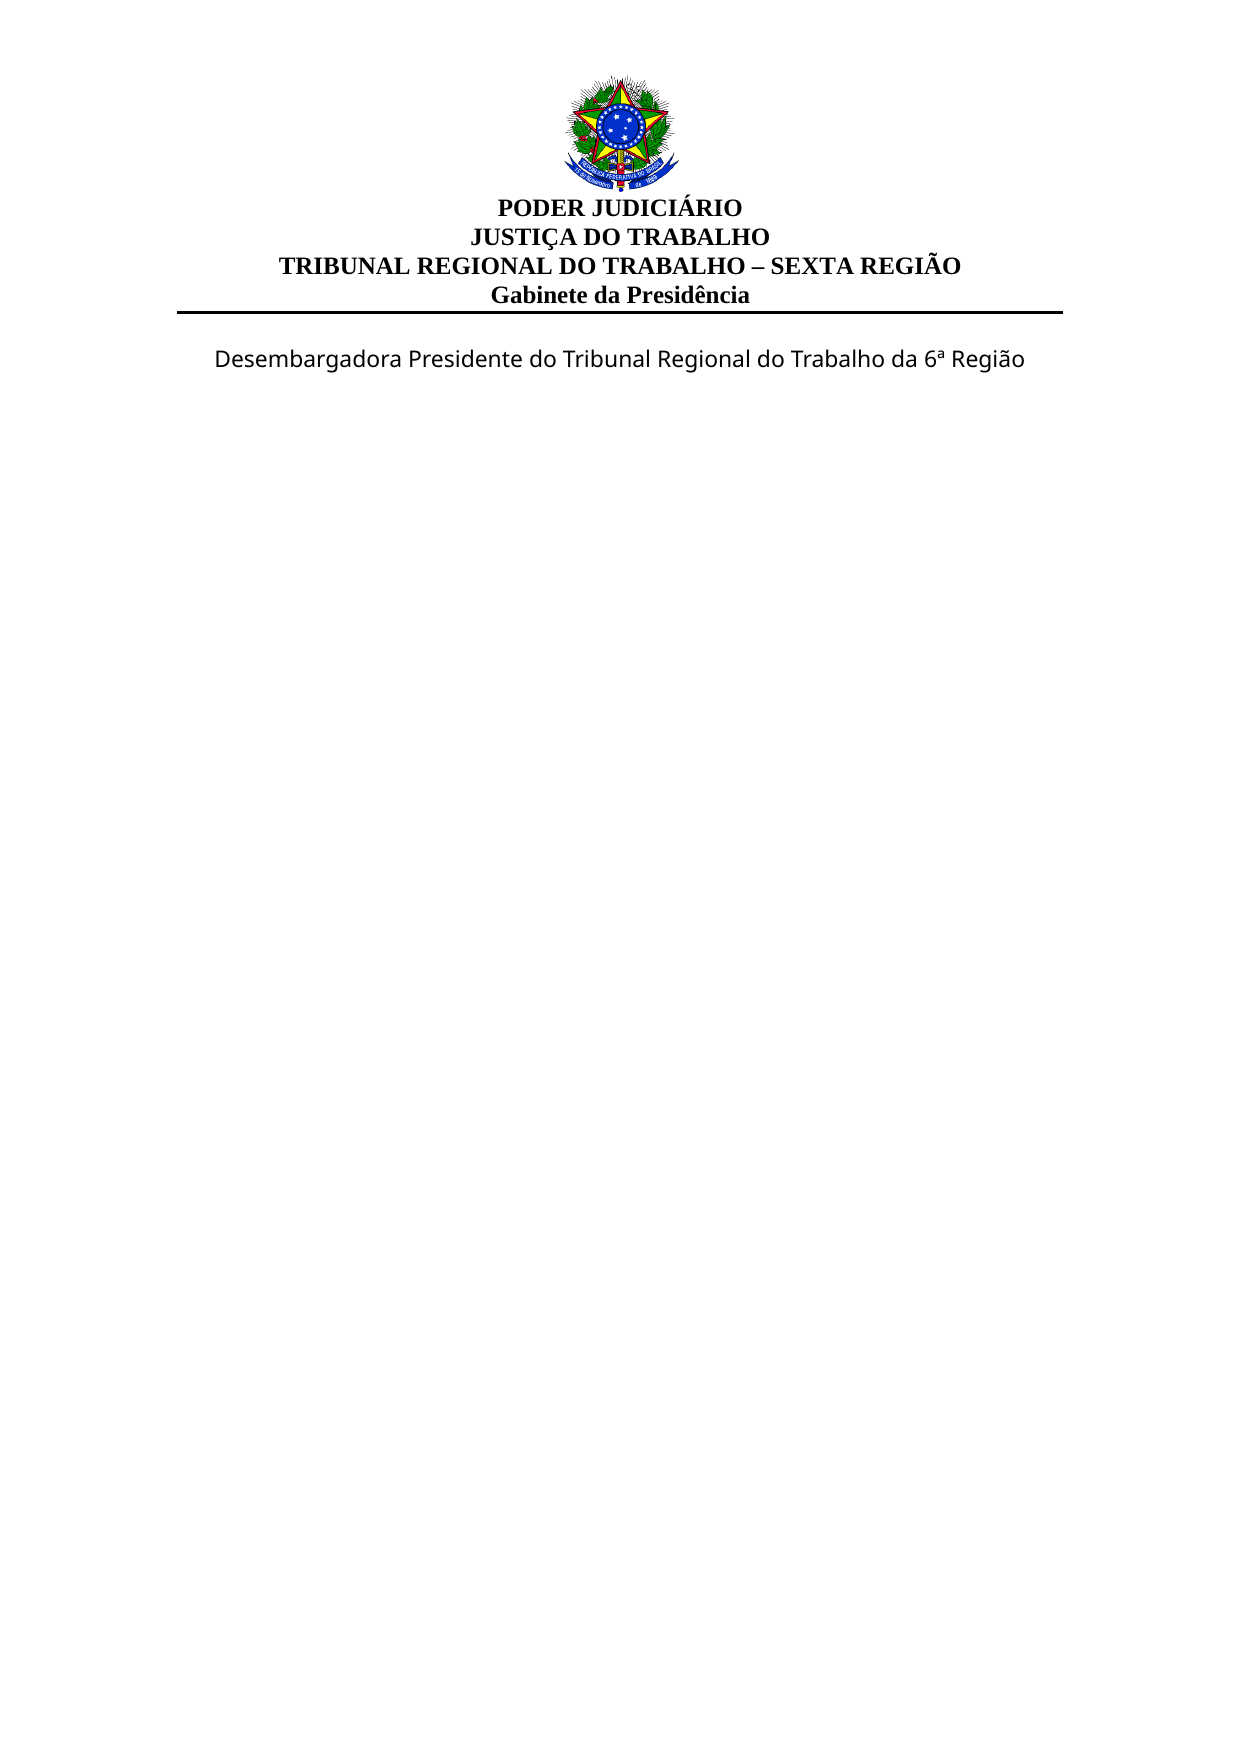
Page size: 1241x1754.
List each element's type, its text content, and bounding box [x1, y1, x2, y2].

picture [558, 72, 682, 194]
text Desembargadora Presidente do Tribunal Regional do Trabalho da 6ª Região [177, 342, 1062, 374]
